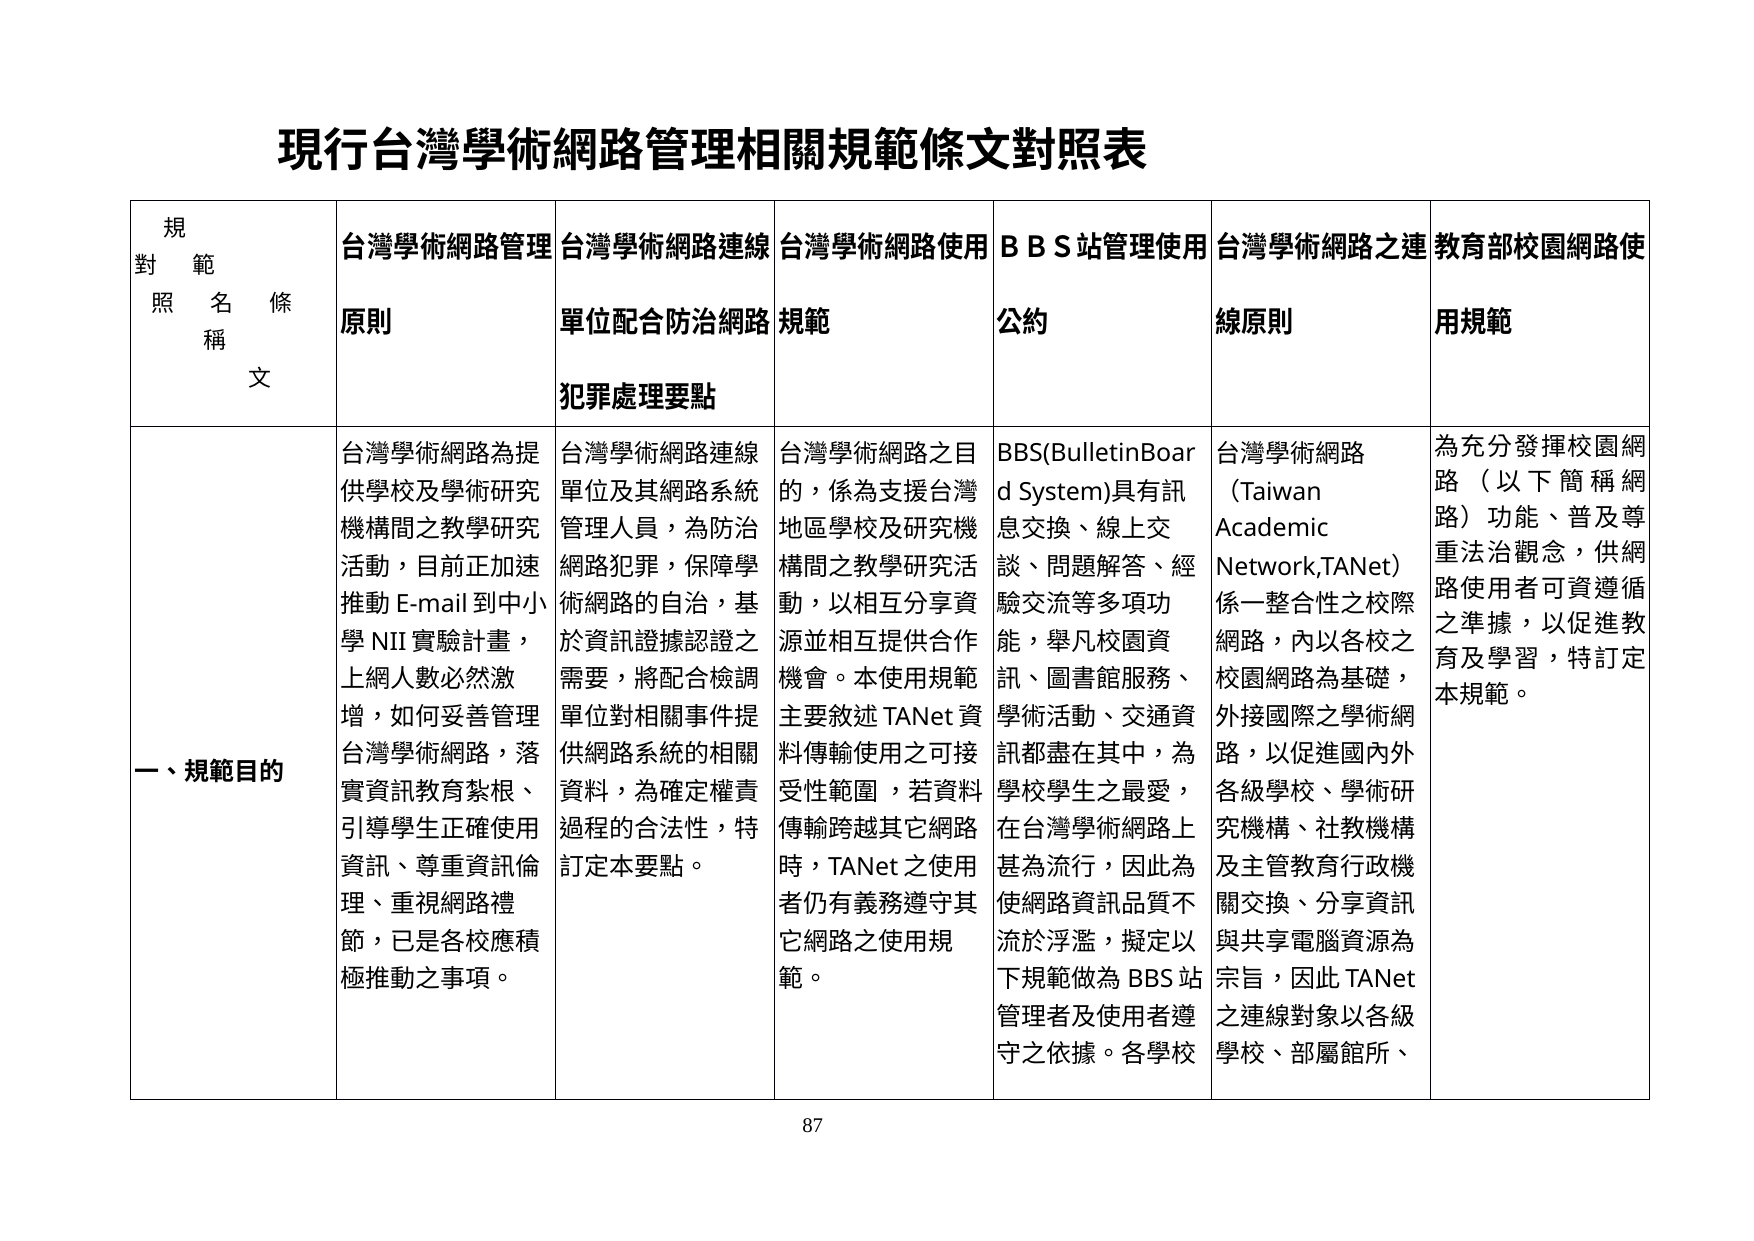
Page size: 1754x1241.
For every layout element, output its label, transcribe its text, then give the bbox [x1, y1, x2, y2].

table_cell 台灣學術網路（Taiwan Academic Network,TANet）係一整合性之校際網路，內以各校之校園網路為基礎，外接國際之學術網路，以促進國內外各級學校、學術研究機構、社教機構及主管教育行政機關交換、分享資訊與共享電腦資源為宗旨，因此TANet之連線對象以各級學校、部屬館所、 [1212, 427, 1430, 1099]
table_header ＢＢＳ站管理使用公約 [994, 201, 1211, 426]
table_header 台灣學術網路管理原則 [337, 201, 555, 426]
table_header 台灣學術網路連線單位配合防治網路犯罪處理要點 [556, 201, 774, 426]
table_cell 台灣學術網路連線單位及其網路系統管理人員，為防治網路犯罪，保障學術網路的自治，基於資訊證據認證之需要，將配合檢調單位對相關事件提供網路系統的相關資料，為確定權責過程的合法性，特訂定本要點。 [556, 427, 774, 1099]
table_cell 為充分發揮校園網路（以下簡稱網路）功能、普及尊重法治觀念，供網路使用者可資遵循之準據，以促進教育及學習，特訂定本規範。 [1431, 427, 1649, 1099]
table_header 台灣學術網路使用規範 [775, 201, 993, 426]
table_cell 台灣學術網路之目的，係為支援台灣地區學校及研究機構間之教學研究活動，以相互分享資源並相互提供合作機會。本使用規範主要敘述TANet資料傳輸使用之可接受性範圍 ，若資料傳輸跨越其它網路時，TANet之使用者仍有義務遵守其它網路之使用規範。 [775, 427, 993, 1099]
table_cell 台灣學術網路為提供學校及學術研究機構間之教學研究活動，目前正加速推動E-mail到中小學NII實驗計畫，上網人數必然激增，如何妥善管理台灣學術網路，落實資訊教育紮根、引導學生正確使用資訊、尊重資訊倫理、重視網路禮節，已是各校應積極推動之事項。 [337, 427, 555, 1099]
table_cell BBS(BulletinBoard System)具有訊息交換、線上交談、問題解答、經驗交流等多項功能，舉凡校園資訊、圖書館服務、學術活動、交通資訊都盡在其中，為學校學生之最愛，在台灣學術網路上甚為流行，因此為使網路資訊品質不流於浮濫，擬定以下規範做為 BBS站管理者及使用者遵守之依據。各學校 [994, 427, 1211, 1099]
table_header 台灣學術網路之連線原則 [1212, 201, 1430, 426]
table_cell 一、規範目的 [131, 427, 336, 1099]
table_header 規 對 範 照 名 條 稱 文 [131, 201, 336, 426]
table_header 教育部校園網路使用規範 [1431, 201, 1649, 426]
